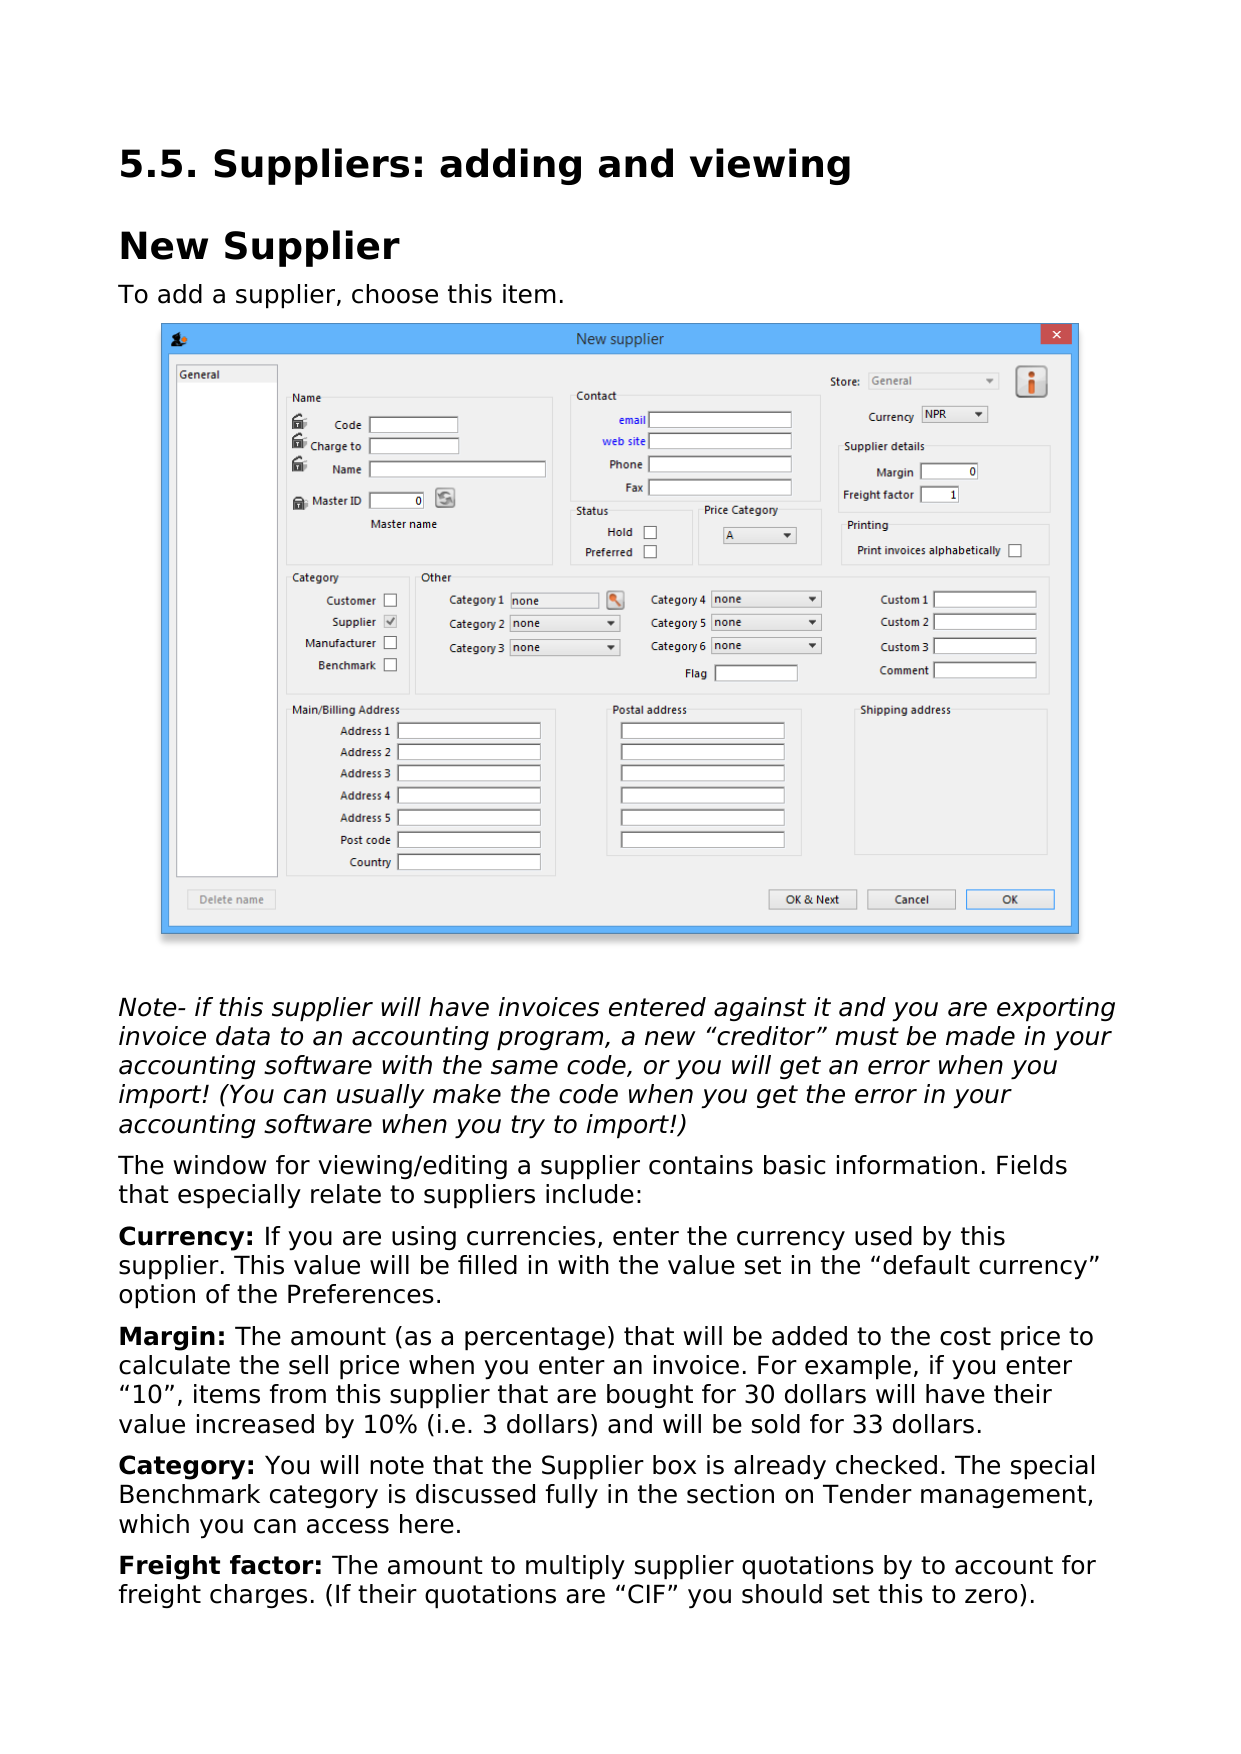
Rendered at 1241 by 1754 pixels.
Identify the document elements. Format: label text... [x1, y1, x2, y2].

text To add a supplier, choose this item. [118, 280, 1122, 309]
picture [151, 322, 1089, 952]
text Margin: The amount (as a percentage) that will be added to the cost price to calculate the sell price when you enter an invoice. For example, if you enter “10”, items from this supplier that are bought for 30 dollars will have their value increased by 10% (i.e. 3 dollars) and will be sold for 33 dollars. [118, 1322, 1122, 1439]
text The window for viewing/editing a supplier contains basic information. Fields that especially relate to suppliers include: [118, 1151, 1122, 1210]
text Note- if this supplier will have invoices entered against it and you are exporting invoice data to an accounting program, a new “creditor” must be made in your accounting software with the same code, or you will get an error when you import! (You can usually make the code when you get the error in your accounting software when you try to import!) [118, 993, 1122, 1139]
subtitle New Supplier [118, 224, 1122, 268]
text Freight factor: The amount to multiply supplier quotations by to account for freight charges. (If their quotations are “CIF” you should set this to zero). [118, 1551, 1122, 1610]
subtitle 5.5. Suppliers: adding and viewing [118, 143, 1122, 187]
text Category: You will note that the Supplier box is already checked. The special Benchmark category is discussed fully in the section on Tender management, which you can access here. [118, 1451, 1122, 1539]
text Currency: If you are using currencies, enter the currency used by this supplier. This value will be filled in with the value set in the “default currency” option of the Preferences. [118, 1222, 1122, 1310]
